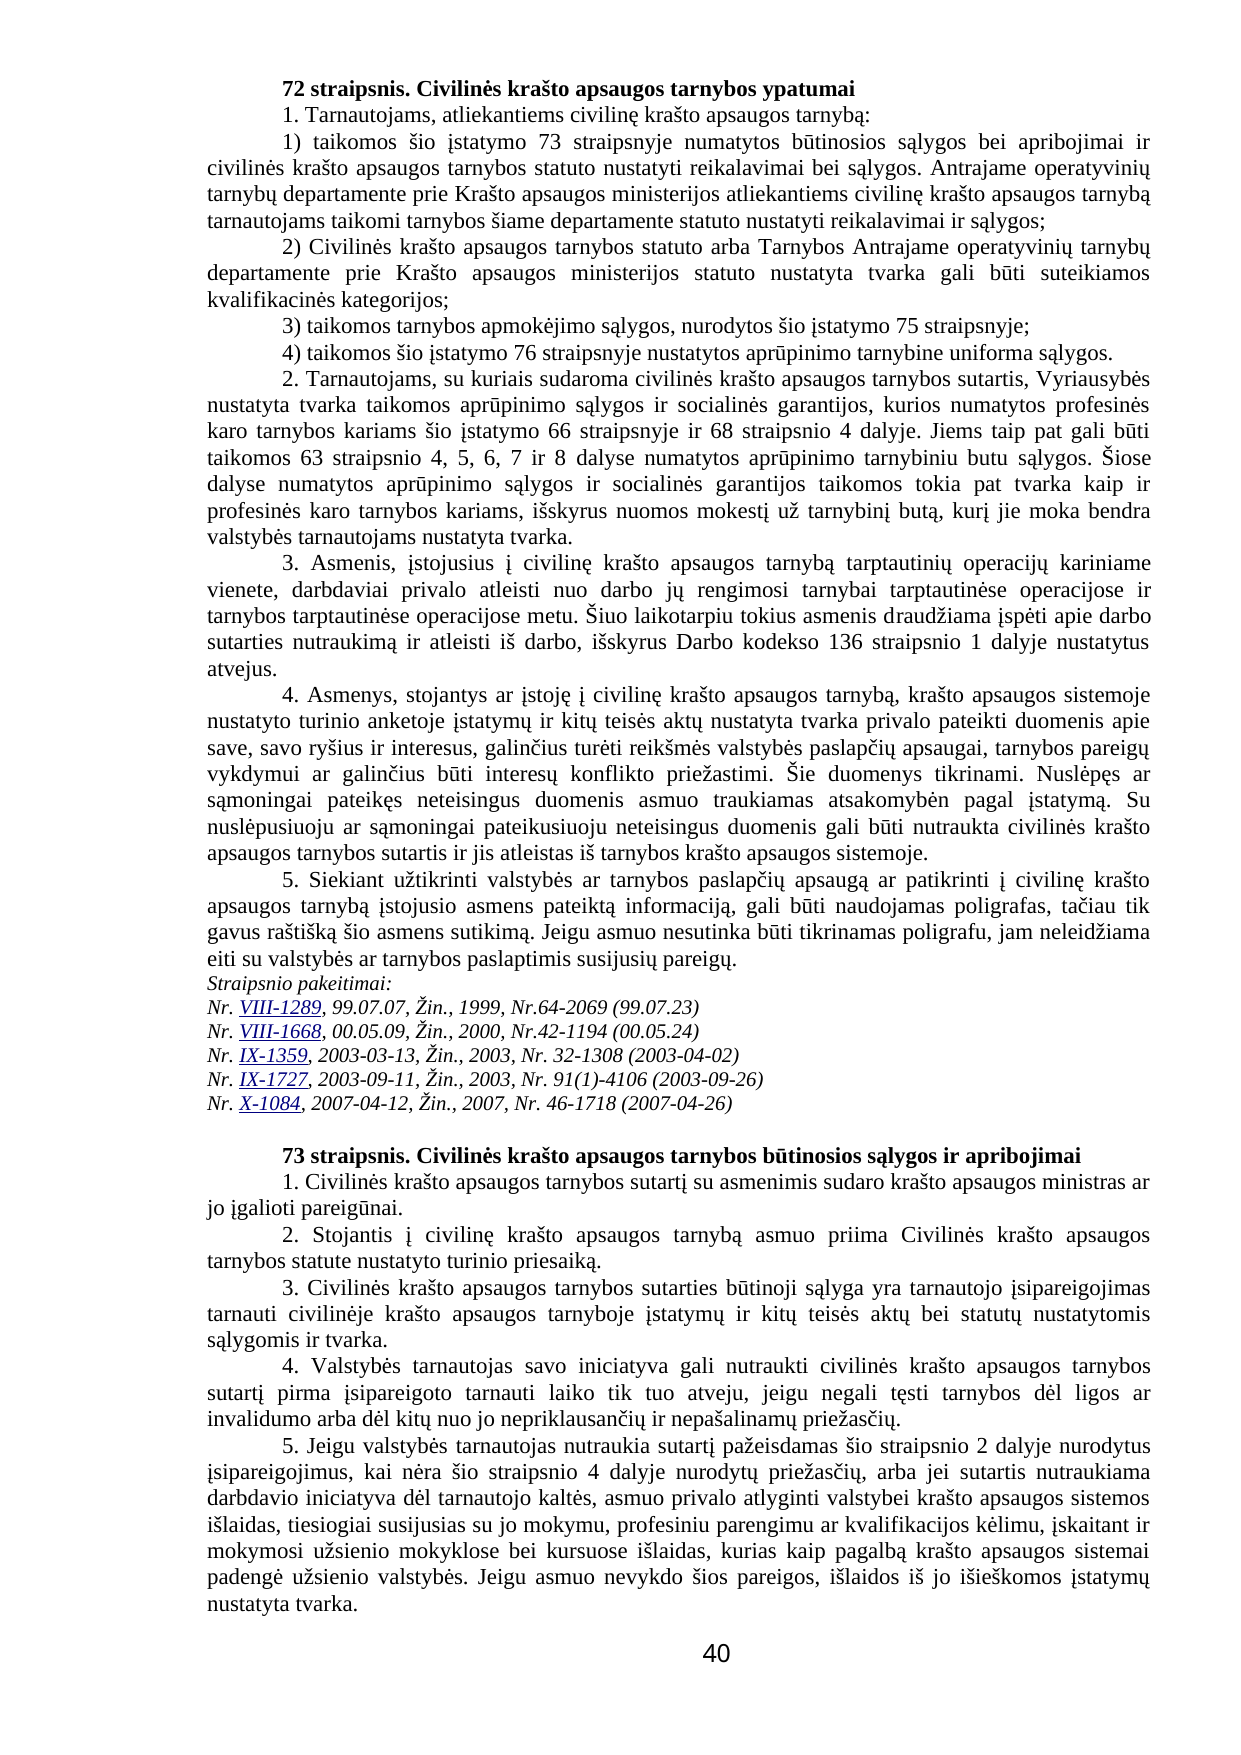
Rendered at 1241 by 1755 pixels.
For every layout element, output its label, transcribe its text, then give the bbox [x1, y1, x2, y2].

text 73 straipsnis. Civilinės krašto apsaugos tarnybos būtinosios sąlygos ir apribojimai [282, 1142, 1152, 1168]
text 2. Tarnautojams, su kuriais sudaroma civilinės krašto apsaugos tarnybos sutartis, Vyriausybės nustatyta tvarka taikomos aprūpinimo sąlygos ir socialinės garantijos, kurios numatytos profesinės karo tarnybos kariams šio įstatymo 66 straipsnyje ir 68 straipsnio 4 dalyje. Jiems taip pat gali būti taikomos 63 straipsnio 4, 5, 6, 7 ir 8 dalyse numatytos aprūpinimo tarnybiniu butu sąlygos. Šiose dalyse numatytos aprūpinimo sąlygos ir socialinės garantijos taikomos tokia pat tvarka kaip ir profesinės karo tarnybos kariams, išskyrus nuomos mokestį už tarnybinį butą, kurį jie moka bendra valstybės tarnautojams nustatyta tvarka. [207, 365, 1152, 549]
text 5. Siekiant užtikrinti valstybės ar tarnybos paslapčių apsaugą ar patikrinti į civilinę krašto apsaugos tarnybą įstojusio asmens pateiktą informaciją, gali būti naudojamas poligrafas, tačiau tik gavus raštišką šio asmens sutikimą. Jeigu asmuo nesutinka būti tikrinamas poligrafu, jam neleidžiama eiti su valstybės ar tarnybos paslaptimis susijusių pareigų. [207, 866, 1152, 971]
text Nr. IX-1359, 2003-03-13, Žin., 2003, Nr. 32-1308 (2003-04-02) [207, 1043, 1152, 1067]
text 72 straipsnis. Civilinės krašto apsaugos tarnybos ypatumai [207, 75, 1152, 101]
text 1. Civilinės krašto apsaugos tarnybos sutartį su asmenimis sudaro krašto apsaugos ministras ar jo įgalioti pareigūnai. [207, 1168, 1152, 1221]
text 1. Tarnautojams, atliekantiems civilinę krašto apsaugos tarnybą: [207, 101, 1152, 128]
text 3. Civilinės krašto apsaugos tarnybos sutarties būtinoji sąlyga yra tarnautojo įsipareigojimas tarnauti civilinėje krašto apsaugos tarnyboje įstatymų ir kitų teisės aktų bei statutų nustatytomis sąlygomis ir tvarka. [207, 1273, 1152, 1353]
text 2) Civilinės krašto apsaugos tarnybos statuto arba Tarnybos Antrajame operatyvinių tarnybų departamente prie Krašto apsaugos ministerijos statuto nustatyta tvarka gali būti suteikiamos kvalifikacinės kategorijos; [207, 233, 1152, 312]
text 2. Stojantis į civilinę krašto apsaugos tarnybą asmuo priima Civilinės krašto apsaugos tarnybos statute nustatyto turinio priesaiką. [207, 1221, 1152, 1273]
text Nr. VIII-1289, 99.07.07, Žin., 1999, Nr.64-2069 (99.07.23) [207, 995, 1152, 1019]
text 4. Asmenys, stojantys ar įstoję į civilinę krašto apsaugos tarnybą, krašto apsaugos sistemoje nustatyto turinio anketoje įstatymų ir kitų teisės aktų nustatyta tvarka privalo pateikti duomenis apie save, savo ryšius ir interesus, galinčius turėti reikšmės valstybės paslapčių apsaugai, tarnybos pareigų vykdymui ar galinčius būti interesų konflikto priežastimi. Šie duomenys tikrinami. Nuslėpęs ar sąmoningai pateikęs neteisingus duomenis asmuo traukiamas atsakomybėn pagal įstatymą. Su nuslėpusiuoju ar sąmoningai pateikusiuoju neteisingus duomenis gali būti nutraukta civilinės krašto apsaugos tarnybos sutartis ir jis atleistas iš tarnybos krašto apsaugos sistemoje. [207, 681, 1152, 866]
text 5. Jeigu valstybės tarnautojas nutraukia sutartį pažeisdamas šio straipsnio 2 dalyje nurodytus įsipareigojimus, kai nėra šio straipsnio 4 dalyje nurodytų priežasčių, arba jei sutartis nutraukiama darbdavio iniciatyva dėl tarnautojo kaltės, asmuo privalo atlyginti valstybei krašto apsaugos sistemos išlaidas, tiesiogiai susijusias su jo mokymu, profesiniu parengimu ar kvalifikacijos kėlimu, įskaitant ir mokymosi užsienio mokyklose bei kursuose išlaidas, kurias kaip pagalbą krašto apsaugos sistemai padengė užsienio valstybės. Jeigu asmuo nevykdo šios pareigos, išlaidos iš jo išieškomos įstatymų nustatyta tvarka. [207, 1432, 1152, 1616]
text 3. Asmenis, įstojusius į civilinę krašto apsaugos tarnybą tarptautinių operacijų kariniame vienete, darbdaviai privalo atleisti nuo darbo jų rengimosi tarnybai tarptautinėse operacijose ir tarnybos tarptautinėse operacijose metu. Šiuo laikotarpiu tokius asmenis draudžiama įspėti apie darbo sutarties nutraukimą ir atleisti iš darbo, išskyrus Darbo kodekso 136 straipsnio 1 dalyje nustatytus atvejus. [207, 549, 1152, 681]
text Straipsnio pakeitimai: [207, 971, 1152, 995]
text Nr. X-1084, 2007-04-12, Žin., 2007, Nr. 46-1718 (2007-04-26) [207, 1091, 1152, 1115]
text Nr. VIII-1668, 00.05.09, Žin., 2000, Nr.42-1194 (00.05.24) [207, 1019, 1152, 1043]
text 3) taikomos tarnybos apmokėjimo sąlygos, nurodytos šio įstatymo 75 straipsnyje; [207, 312, 1152, 338]
text 4) taikomos šio įstatymo 76 straipsnyje nustatytos aprūpinimo tarnybine uniforma sąlygos. [207, 338, 1152, 365]
text 1) taikomos šio įstatymo 73 straipsnyje numatytos būtinosios sąlygos bei apribojimai ir civilinės krašto apsaugos tarnybos statuto nustatyti reikalavimai bei sąlygos. Antrajame operatyvinių tarnybų departamente prie Krašto apsaugos ministerijos atliekantiems civilinę krašto apsaugos tarnybą tarnautojams taikomi tarnybos šiame departamente statuto nustatyti reikalavimai ir sąlygos; [207, 128, 1152, 233]
text 4. Valstybės tarnautojas savo iniciatyva gali nutraukti civilinės krašto apsaugos tarnybos sutartį pirma įsipareigoto tarnauti laiko tik tuo atveju, jeigu negali tęsti tarnybos dėl ligos ar invalidumo arba dėl kitų nuo jo nepriklausančių ir nepašalinamų priežasčių. [207, 1353, 1152, 1432]
text Nr. IX-1727, 2003-09-11, Žin., 2003, Nr. 91(1)-4106 (2003-09-26) [207, 1067, 1152, 1091]
